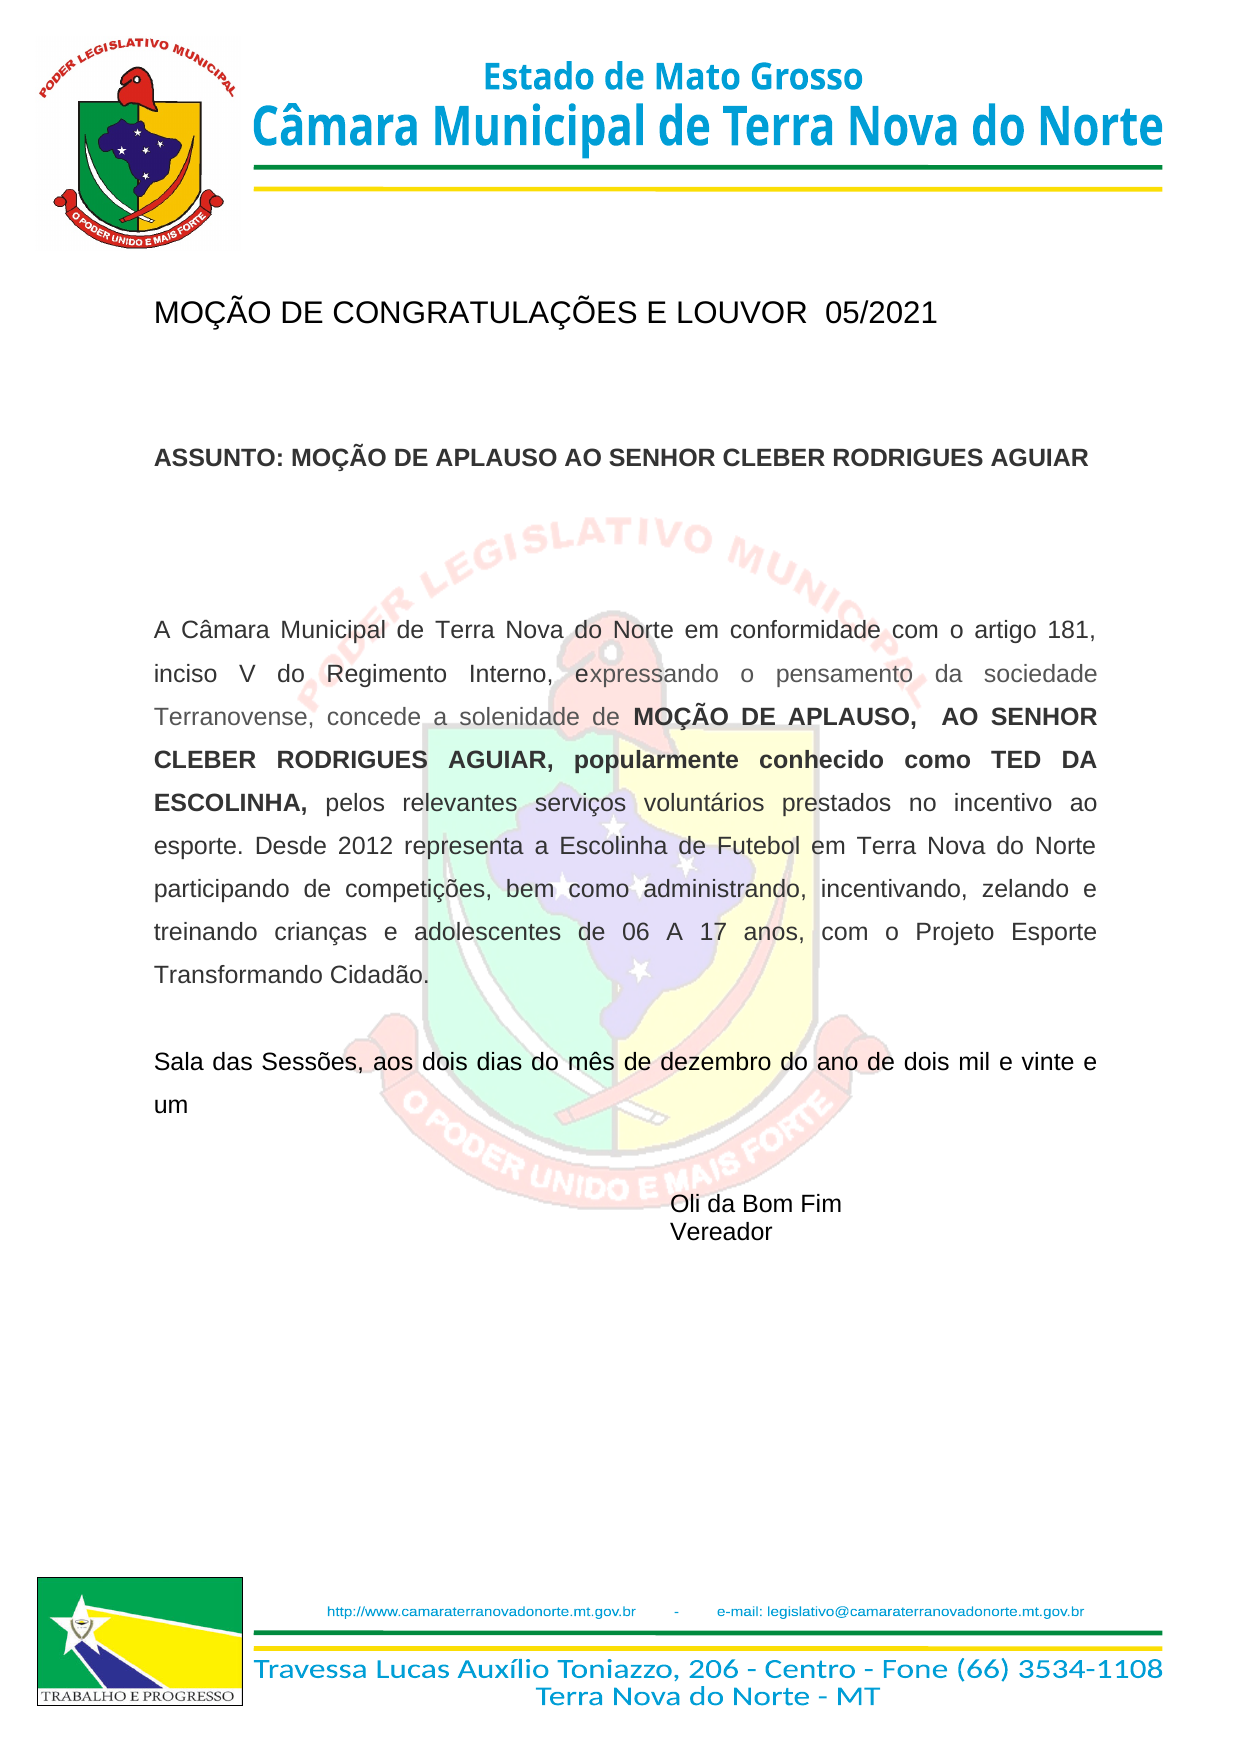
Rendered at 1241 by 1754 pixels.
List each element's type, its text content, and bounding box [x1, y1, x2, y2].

text Oli da Bom Fim [947, 1188, 1098, 1217]
text Oli da Bom Fim [153, 1188, 284, 1217]
text Sala das Sessões, aos dois dias do mês de dezembro do ano de dois mil e vinte e um [947, 1047, 1098, 1118]
text Vereador [153, 1217, 1098, 1246]
text A Câmara Municipal de Terra Nova do Norte em conformidade com o artigo 181, inciso V do Regimento Interno, expressando o pensamento da sociedade Terranovense, concede a solenidade de MOÇÃO DE APLAUSO, AO SENHOR CLEBER RODRIGUES AGUIAR, popularmente conhecido como TED DA ESCOLINHA, pelos relevantes serviços voluntários prestados no incentivo ao esporte. Desde 2012 representa a Escolinha de Futebol em Terra Nova do Norte participando de competições, bem como administrando, incentivando, zelando e treinando crianças e adolescentes de 06 A 17 anos, com o Projeto Esporte Transformando Cidadão. [947, 615, 1098, 989]
picture [35, 36, 241, 251]
text MOÇÃO DE CONGRATULAÇÕES E LOUVOR 05/2021 [153, 294, 1098, 331]
text ASSUNTO: MOÇÃO DE APLAUSO AO SENHOR CLEBER RODRIGUES AGUIAR [153, 443, 1098, 472]
picture [38, 1578, 242, 1705]
text A Câmara Municipal de Terra Nova do Norte em conformidade com o artigo 181, inciso V do Regimento Interno, expressando o pensamento da sociedade Terranovense, concede a solenidade de MOÇÃO DE APLAUSO, AO SENHOR CLEBER RODRIGUES AGUIAR, popularmente conhecido como TED DA ESCOLINHA, pelos relevantes serviços voluntários prestados no incentivo ao esporte. Desde 2012 representa a Escolinha de Futebol em Terra Nova do Norte participando de competições, bem como administrando, incentivando, zelando e treinando crianças e adolescentes de 06 A 17 anos, com o Projeto Esporte Transformando Cidadão. [153, 615, 284, 989]
picture [836, 1606, 849, 1613]
text Sala das Sessões, aos dois dias do mês de dezembro do ano de dois mil e vinte e um [153, 1047, 284, 1118]
